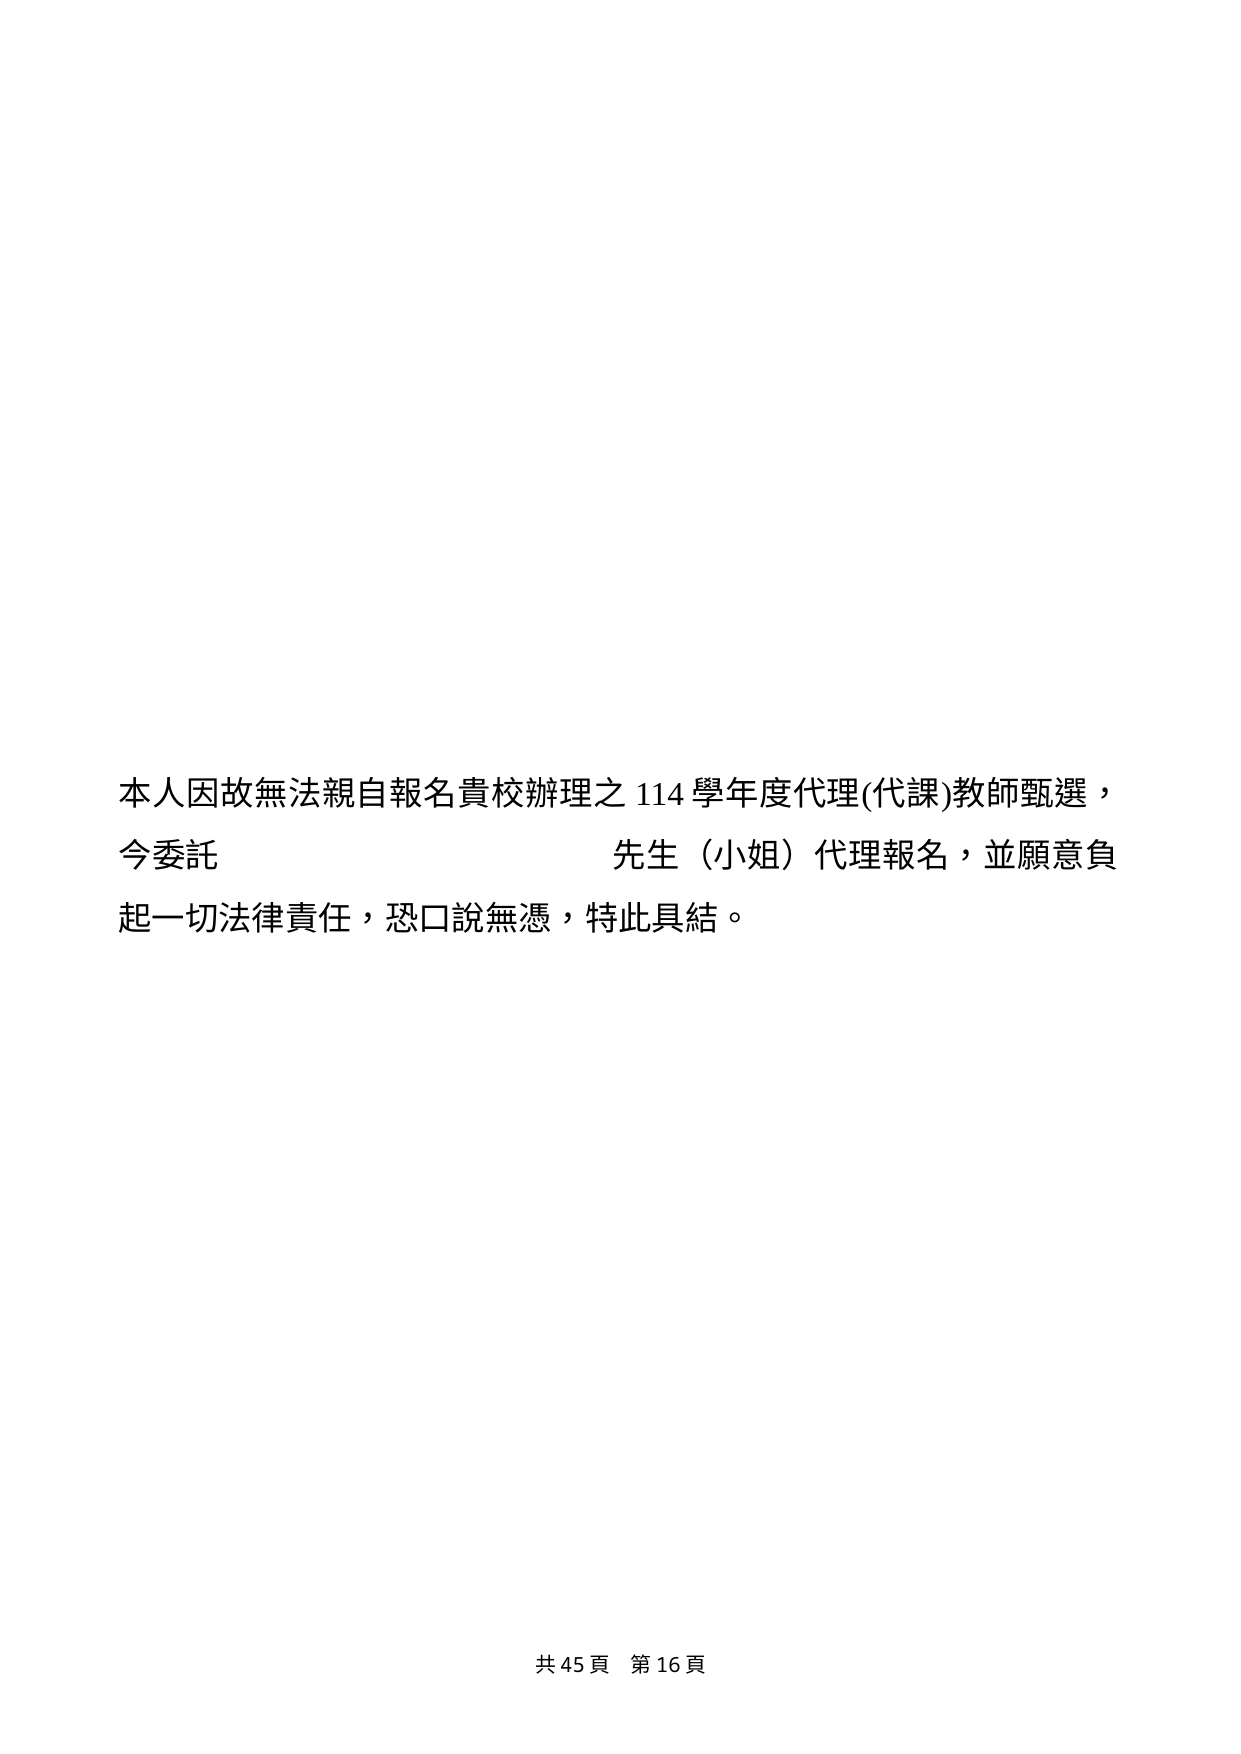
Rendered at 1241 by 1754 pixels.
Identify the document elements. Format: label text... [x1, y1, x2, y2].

text 本人因故無法親自報名貴校辦理之114學年度代理(代課)教師甄選，今委託 先生（小姐）代理報名，並願意負起一切法律責任，恐口說無憑，特此具結。 [118, 749, 1122, 936]
